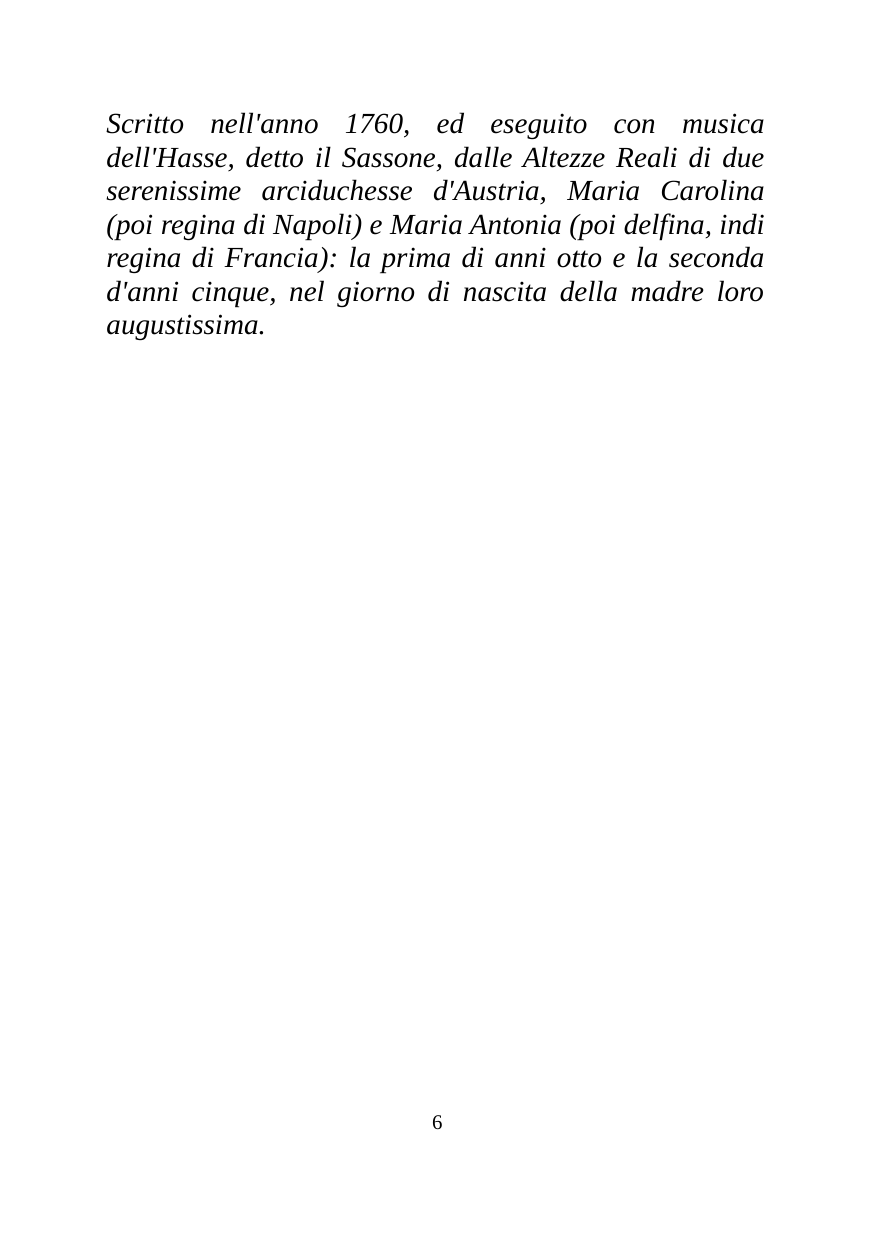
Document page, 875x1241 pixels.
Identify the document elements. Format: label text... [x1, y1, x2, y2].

text Scritto nell'anno 1760, ed eseguito con musica dell'Hasse, detto il Sassone, dalle Altezze Reali di due serenissime arciduchesse d'Austria, Maria Carolina (poi regina di Napoli) e Maria Antonia (poi delfina, indi regina di Francia): la prima di anni otto e la seconda d'anni cinque, nel giorno di nascita della madre loro augustissima. [106, 106, 768, 341]
